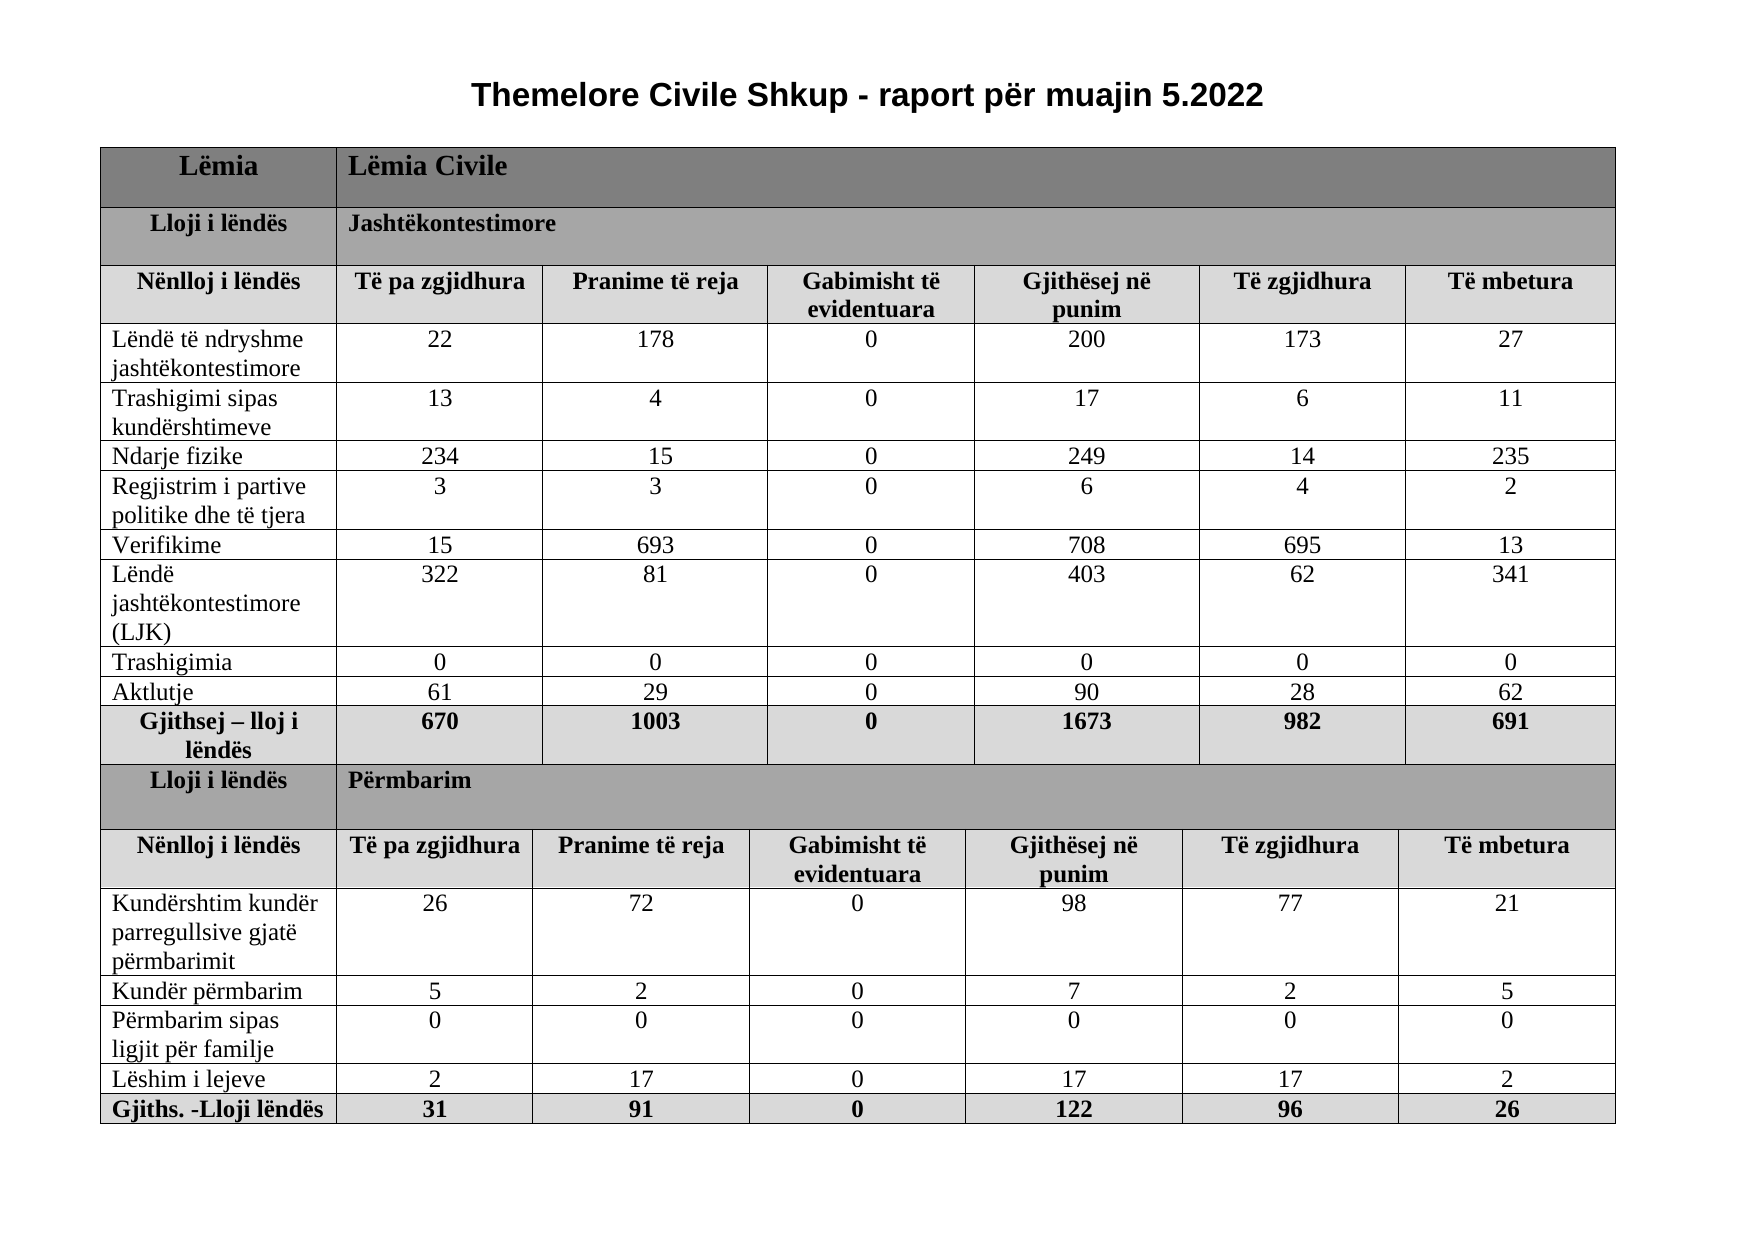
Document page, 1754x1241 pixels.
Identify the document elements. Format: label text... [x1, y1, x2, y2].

table_cell Lëndë jashtëkontestimore (LJK) [101, 560, 336, 646]
table_cell 15 [337, 530, 542, 558]
table_cell 4 [543, 383, 767, 440]
table_cell 173 [1200, 324, 1405, 382]
table_cell 2 [1183, 976, 1398, 1004]
table_cell Jashtëkontestimore [337, 208, 1615, 265]
table_cell Lëndë të ndryshme jashtëkontestimore [101, 324, 336, 382]
table_cell 17 [975, 383, 1199, 440]
table_cell 249 [975, 441, 1199, 470]
table_cell 322 [337, 560, 542, 646]
table_cell 90 [975, 677, 1199, 705]
table_cell 6 [1200, 383, 1405, 440]
table_cell 0 [533, 1006, 749, 1063]
table_cell 403 [975, 560, 1199, 646]
table_cell 61 [337, 677, 542, 705]
table_header Lëmia [101, 148, 336, 207]
table_cell 0 [768, 471, 974, 529]
table_cell 2 [337, 1064, 532, 1093]
table_cell 13 [1406, 530, 1615, 558]
table_cell 0 [750, 889, 965, 975]
table_cell Përmbarim [337, 765, 1615, 829]
table_cell 2 [1406, 471, 1615, 529]
table_cell 0 [975, 647, 1199, 676]
table_cell 2 [1399, 1064, 1615, 1093]
table_cell Trashigimi sipas kundërshtimeve [101, 383, 336, 440]
table_cell 77 [1183, 889, 1398, 975]
table_cell Të zgjidhura [1200, 266, 1405, 323]
table_cell 0 [966, 1006, 1182, 1063]
table_cell 22 [337, 324, 542, 382]
table_cell 1673 [975, 706, 1199, 764]
table_cell 91 [533, 1094, 749, 1123]
table_cell 341 [1406, 560, 1615, 646]
table_cell 0 [768, 530, 974, 558]
table_cell 6 [975, 471, 1199, 529]
table_cell 17 [966, 1064, 1182, 1093]
table_cell 178 [543, 324, 767, 382]
table_cell Përmbarim sipas ligjit për familje [101, 1006, 336, 1063]
table_cell Gjiths. -Lloji lëndës [101, 1094, 336, 1123]
table_cell 15 [543, 441, 767, 470]
table_cell 62 [1406, 677, 1615, 705]
table_cell 0 [1406, 647, 1615, 676]
table_cell 0 [750, 976, 965, 1004]
table_cell 0 [1183, 1006, 1398, 1063]
table_cell 17 [533, 1064, 749, 1093]
table_cell 0 [750, 1064, 965, 1093]
table_cell Ndarje fizike [101, 441, 336, 470]
table_cell 0 [768, 441, 974, 470]
table_cell 3 [337, 471, 542, 529]
table_cell 235 [1406, 441, 1615, 470]
table_cell 0 [768, 706, 974, 764]
table_cell Gjithësej në punim [975, 266, 1199, 323]
table_cell 96 [1183, 1094, 1398, 1123]
table_cell Gjithësej në punim [966, 830, 1182, 887]
table_cell Aktlutje [101, 677, 336, 705]
table_cell 3 [543, 471, 767, 529]
table_cell Lëshim i lejeve [101, 1064, 336, 1093]
table_cell 14 [1200, 441, 1405, 470]
table_cell Lloji i lëndës [101, 765, 336, 829]
table_cell 11 [1406, 383, 1615, 440]
table_cell 0 [768, 324, 974, 382]
table_cell Kundërshtim kundër parregullsive gjatë përmbarimit [101, 889, 336, 975]
table_cell 27 [1406, 324, 1615, 382]
table_cell Regjistrim i partive politike dhe të tjera [101, 471, 336, 529]
table_cell Trashigimia [101, 647, 336, 676]
table_cell 0 [337, 647, 542, 676]
table_cell 693 [543, 530, 767, 558]
table_cell Verifikime [101, 530, 336, 558]
table_cell 21 [1399, 889, 1615, 975]
table_cell Gabimisht të evidentuara [768, 266, 974, 323]
table_cell 13 [337, 383, 542, 440]
table_cell 234 [337, 441, 542, 470]
table_cell 0 [750, 1094, 965, 1123]
table_cell Pranime të reja [533, 830, 749, 887]
table_cell 1003 [543, 706, 767, 764]
table_cell Kundër përmbarim [101, 976, 336, 1004]
table_cell Nënlloj i lëndës [101, 830, 336, 887]
table_cell 0 [768, 383, 974, 440]
table_cell 691 [1406, 706, 1615, 764]
table_cell 2 [533, 976, 749, 1004]
table_cell 0 [768, 560, 974, 646]
table_cell Pranime të reja [543, 266, 767, 323]
table_cell 29 [543, 677, 767, 705]
table_cell 28 [1200, 677, 1405, 705]
table_cell 670 [337, 706, 542, 764]
table_cell 0 [750, 1006, 965, 1063]
table_cell 0 [337, 1006, 532, 1063]
table_cell Të mbetura [1406, 266, 1615, 323]
table_cell Të zgjidhura [1183, 830, 1398, 887]
table_cell Nënlloj i lëndës [101, 266, 336, 323]
table_cell 26 [337, 889, 532, 975]
table_cell 200 [975, 324, 1199, 382]
table_cell 982 [1200, 706, 1405, 764]
table_cell 0 [543, 647, 767, 676]
table_cell 98 [966, 889, 1182, 975]
table_cell Gjithsej – lloj i lëndës [101, 706, 336, 764]
table_cell Të pa zgjidhura [337, 830, 532, 887]
table_cell 62 [1200, 560, 1405, 646]
table_cell 0 [1200, 647, 1405, 676]
table_cell 0 [768, 647, 974, 676]
table_cell 695 [1200, 530, 1405, 558]
table_cell 81 [543, 560, 767, 646]
table_cell 0 [1399, 1006, 1615, 1063]
table_cell 7 [966, 976, 1182, 1004]
table_cell 17 [1183, 1064, 1398, 1093]
table_cell 708 [975, 530, 1199, 558]
table_cell 0 [768, 677, 974, 705]
table_cell 5 [1399, 976, 1615, 1004]
table_cell 72 [533, 889, 749, 975]
table_cell 122 [966, 1094, 1182, 1123]
text Themelore Civile Shkup - raport për muajin 5.2022 [112, 75, 1604, 113]
table_cell Të pa zgjidhura [337, 266, 542, 323]
table_cell 4 [1200, 471, 1405, 529]
table_cell 31 [337, 1094, 532, 1123]
table_cell Gabimisht të evidentuara [750, 830, 965, 887]
table_cell Të mbetura [1399, 830, 1615, 887]
table_cell Lloji i lëndës [101, 208, 336, 265]
table_header Lëmia Civile [337, 148, 1615, 207]
table_cell 26 [1399, 1094, 1615, 1123]
table_cell 5 [337, 976, 532, 1004]
